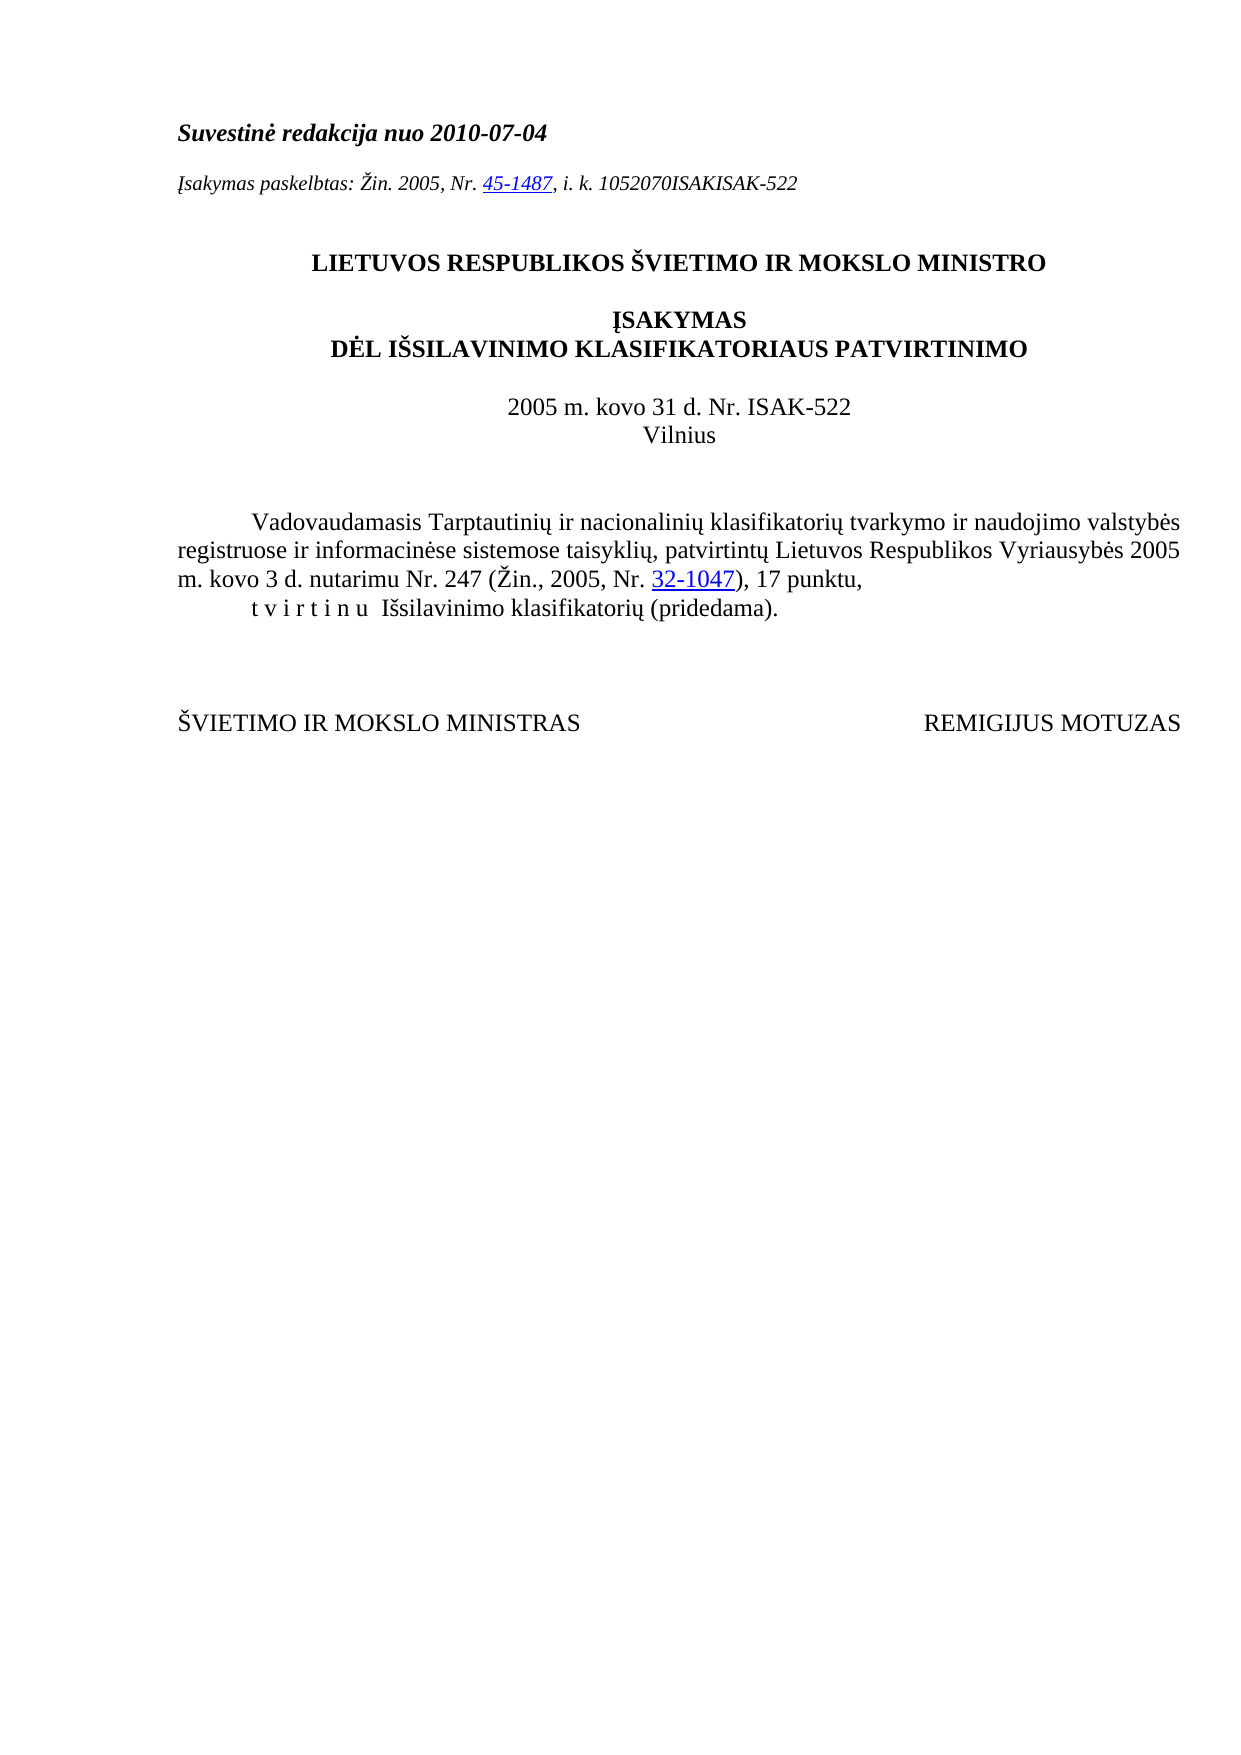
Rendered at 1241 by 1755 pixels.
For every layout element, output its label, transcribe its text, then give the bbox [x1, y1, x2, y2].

text Įsakymas paskelbtas: Žin. 2005, Nr. 45-1487, i. k. 1052070ISAKISAK-522 [177, 171, 1181, 195]
text tvirtinu Išsilavinimo klasifikatorių (pridedama). [177, 593, 1181, 622]
text ŠVIETIMO IR MOKSLO MINISTRAS REMIGIJUS MOTUZAS [177, 708, 1181, 737]
text LIETUVOS RESPUBLIKOS ŠVIETIMO IR MOKSLO MINISTRO [177, 248, 1181, 277]
text Suvestinė redakcija nuo 2010-07-04 [177, 118, 1181, 147]
text Vilnius [177, 420, 1181, 449]
text Vadovaudamasis Tarptautinių ir nacionalinių klasifikatorių tvarkymo ir naudojimo valstybės registruose ir informacinėse sistemose taisyklių, patvirtintų Lietuvos Respublikos Vyriausybės 2005 m. kovo 3 d. nutarimu Nr. 247 (Žin., 2005, Nr. 32-1047), 17 punktu, [177, 507, 1181, 593]
text ĮSAKYMAS [177, 305, 1181, 334]
text DĖL IŠSILAVINIMO KLASIFIKATORIAUS PATVIRTINIMO [177, 334, 1181, 363]
text 2005 m. kovo 31 d. Nr. ISAK-522 [177, 392, 1181, 420]
